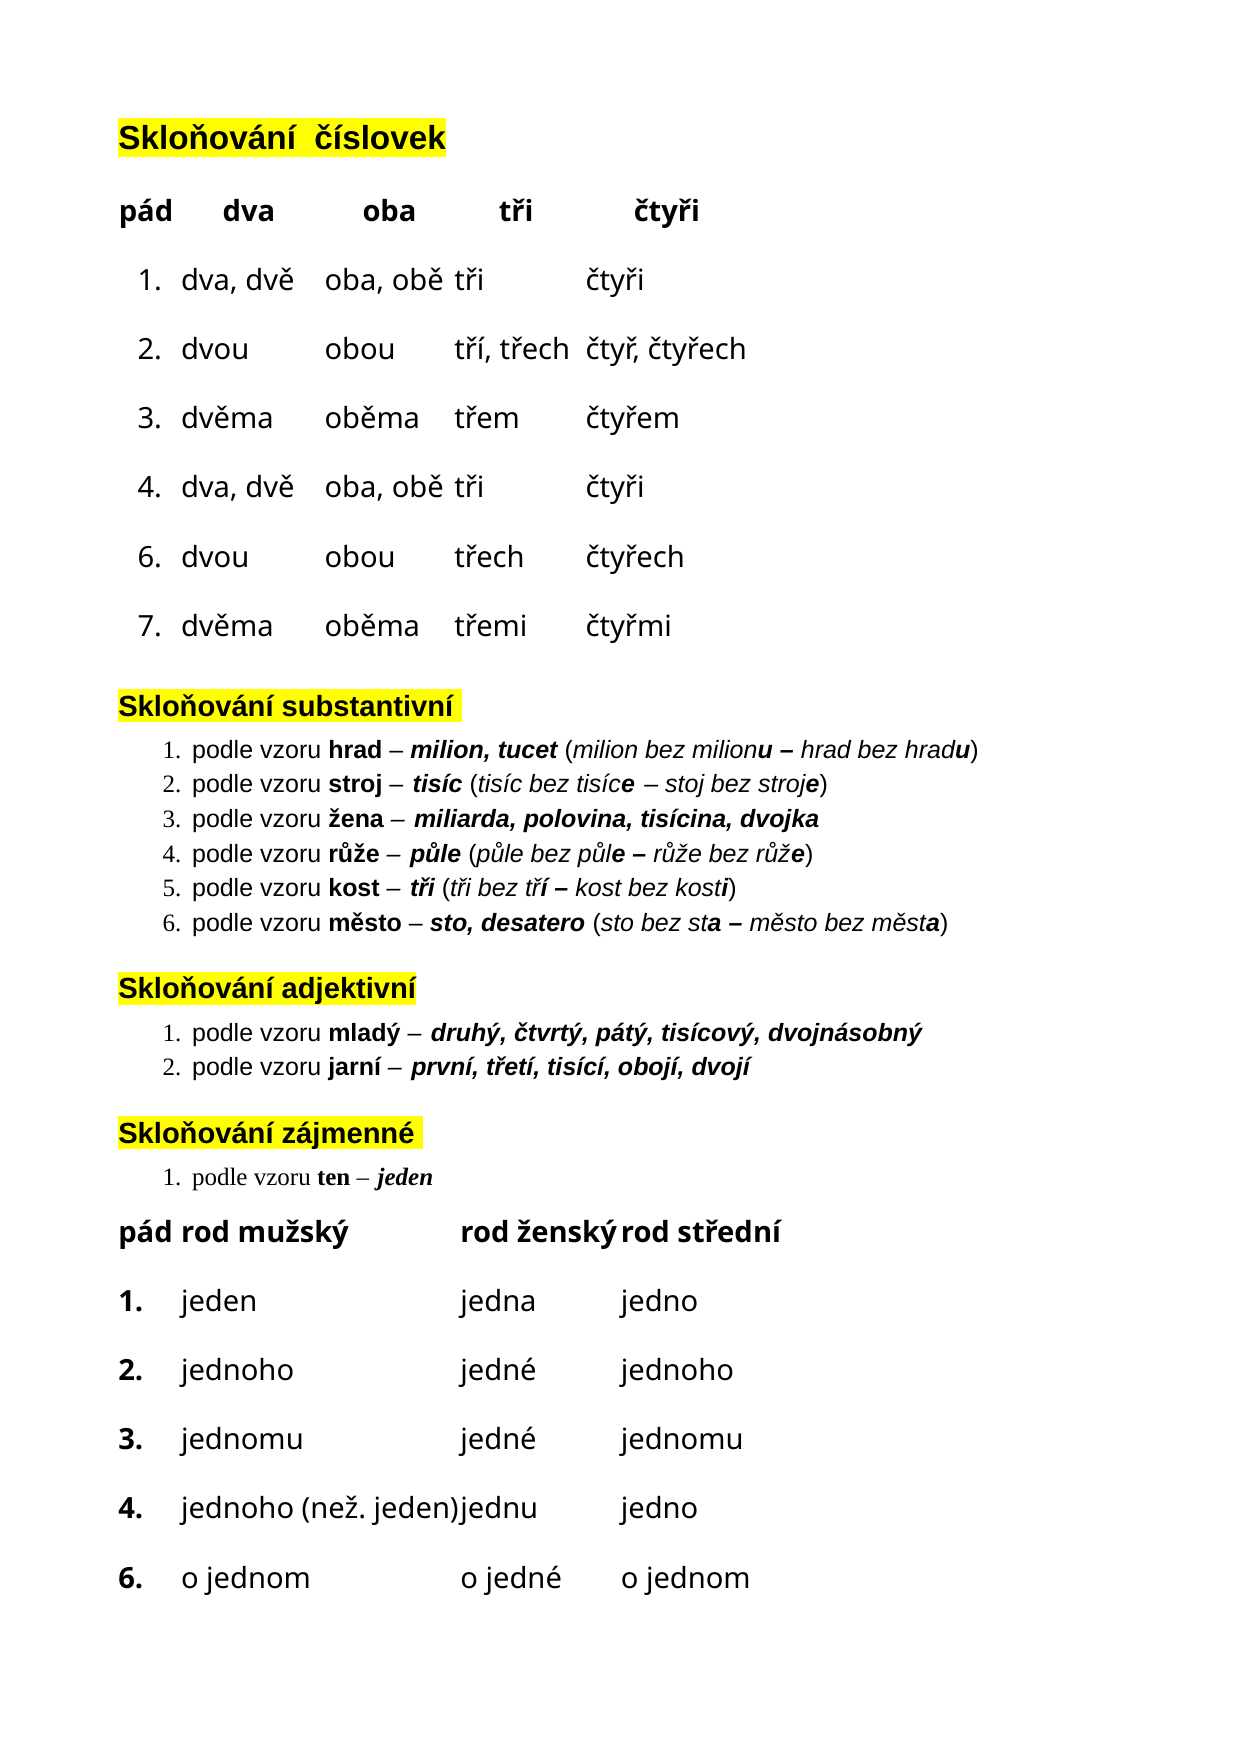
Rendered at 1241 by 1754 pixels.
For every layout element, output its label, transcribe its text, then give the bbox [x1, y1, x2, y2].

table_header rod ženský [460, 1211, 621, 1280]
table_cell tří, třech [454, 329, 585, 398]
table_cell 2. [118, 329, 181, 398]
table_cell tři [454, 259, 585, 328]
list podle vzoru kost – tři (tři bez tří – kost bez kosti) [162, 873, 1122, 902]
table_cell dva, dvě [181, 259, 324, 328]
table_cell jedno [621, 1488, 786, 1557]
table_cell obou [324, 536, 454, 605]
table_cell oba, obě [324, 259, 454, 328]
list podle vzoru stroj – tisíc (tisíc bez tisíce – stoj bez stroje) [162, 769, 1122, 798]
table_header pád [118, 1211, 181, 1280]
table_header čtyři [585, 190, 756, 259]
table_cell jedno [621, 1280, 786, 1349]
table_header dva [181, 190, 324, 259]
table_cell jednomu [181, 1419, 460, 1488]
table_header rod střední [621, 1211, 786, 1280]
table_cell třemi [454, 605, 585, 674]
table_cell čtyřech [585, 536, 756, 605]
list podle vzoru růže – půle (půle bez půle – růže bez růže) [162, 839, 1122, 867]
table_cell jeden [181, 1280, 460, 1349]
table_cell 6. [118, 1557, 181, 1626]
table_header pád [118, 190, 181, 259]
table_cell jednoho (než. jeden) [181, 1488, 460, 1557]
subtitle Skloňování adjektivní [118, 972, 1122, 1005]
table_cell 3. [118, 398, 181, 467]
table_cell jedné [460, 1349, 621, 1418]
table_cell třech [454, 536, 585, 605]
table_cell o jednom [621, 1557, 786, 1626]
list podle vzoru jarní – první, třetí, tisící, obojí, dvojí [162, 1052, 1122, 1081]
table_cell čtyřem [585, 398, 756, 467]
table_cell čtyři [585, 467, 756, 536]
subtitle Skloňování zájmenné [118, 1116, 1122, 1149]
list podle vzoru hrad – milion, tucet (milion bez milionu – hrad bez hradu) [162, 735, 1122, 764]
list podle vzoru město – sto, desatero (sto bez sta – město bez města) [162, 908, 1122, 937]
table_cell čtyř, čtyřech [585, 329, 756, 398]
list podle vzoru žena – miliarda, polovina, tisícina, dvojka [162, 804, 1122, 833]
table_cell 4. [118, 1488, 181, 1557]
table_cell oběma [324, 398, 454, 467]
text Skloňování číslovek [118, 118, 1122, 157]
table_cell o jedné [460, 1557, 621, 1626]
table_cell 1. [118, 1280, 181, 1349]
table_header tři [454, 190, 585, 259]
table_cell tři [454, 467, 585, 536]
table_cell jedna [460, 1280, 621, 1349]
table_cell 1. [118, 259, 181, 328]
table_cell třem [454, 398, 585, 467]
table_cell dvou [181, 536, 324, 605]
table_header oba [324, 190, 454, 259]
table_cell dva, dvě [181, 467, 324, 536]
table_header rod mužský [181, 1211, 460, 1280]
table_cell čtyřmi [585, 605, 756, 674]
table_cell 4. [118, 467, 181, 536]
table_cell jednomu [621, 1419, 786, 1488]
subtitle Skloňování substantivní [118, 689, 1122, 722]
table_cell 3. [118, 1419, 181, 1488]
table_cell jednoho [181, 1349, 460, 1418]
table_cell jedné [460, 1419, 621, 1488]
table_cell dvou [181, 329, 324, 398]
table_cell 7. [118, 605, 181, 674]
table_cell oběma [324, 605, 454, 674]
table_cell 6. [118, 536, 181, 605]
table_cell o jednom [181, 1557, 460, 1626]
list podle vzoru ten – jeden [162, 1162, 1122, 1191]
table_cell dvěma [181, 398, 324, 467]
table_cell čtyři [585, 259, 756, 328]
table_cell jednoho [621, 1349, 786, 1418]
table_cell dvěma [181, 605, 324, 674]
table_cell 2. [118, 1349, 181, 1418]
table_cell oba, obě [324, 467, 454, 536]
list podle vzoru mladý – druhý, čtvrtý, pátý, tisícový, dvojnásobný [162, 1018, 1122, 1046]
table_cell obou [324, 329, 454, 398]
table_cell jednu [460, 1488, 621, 1557]
